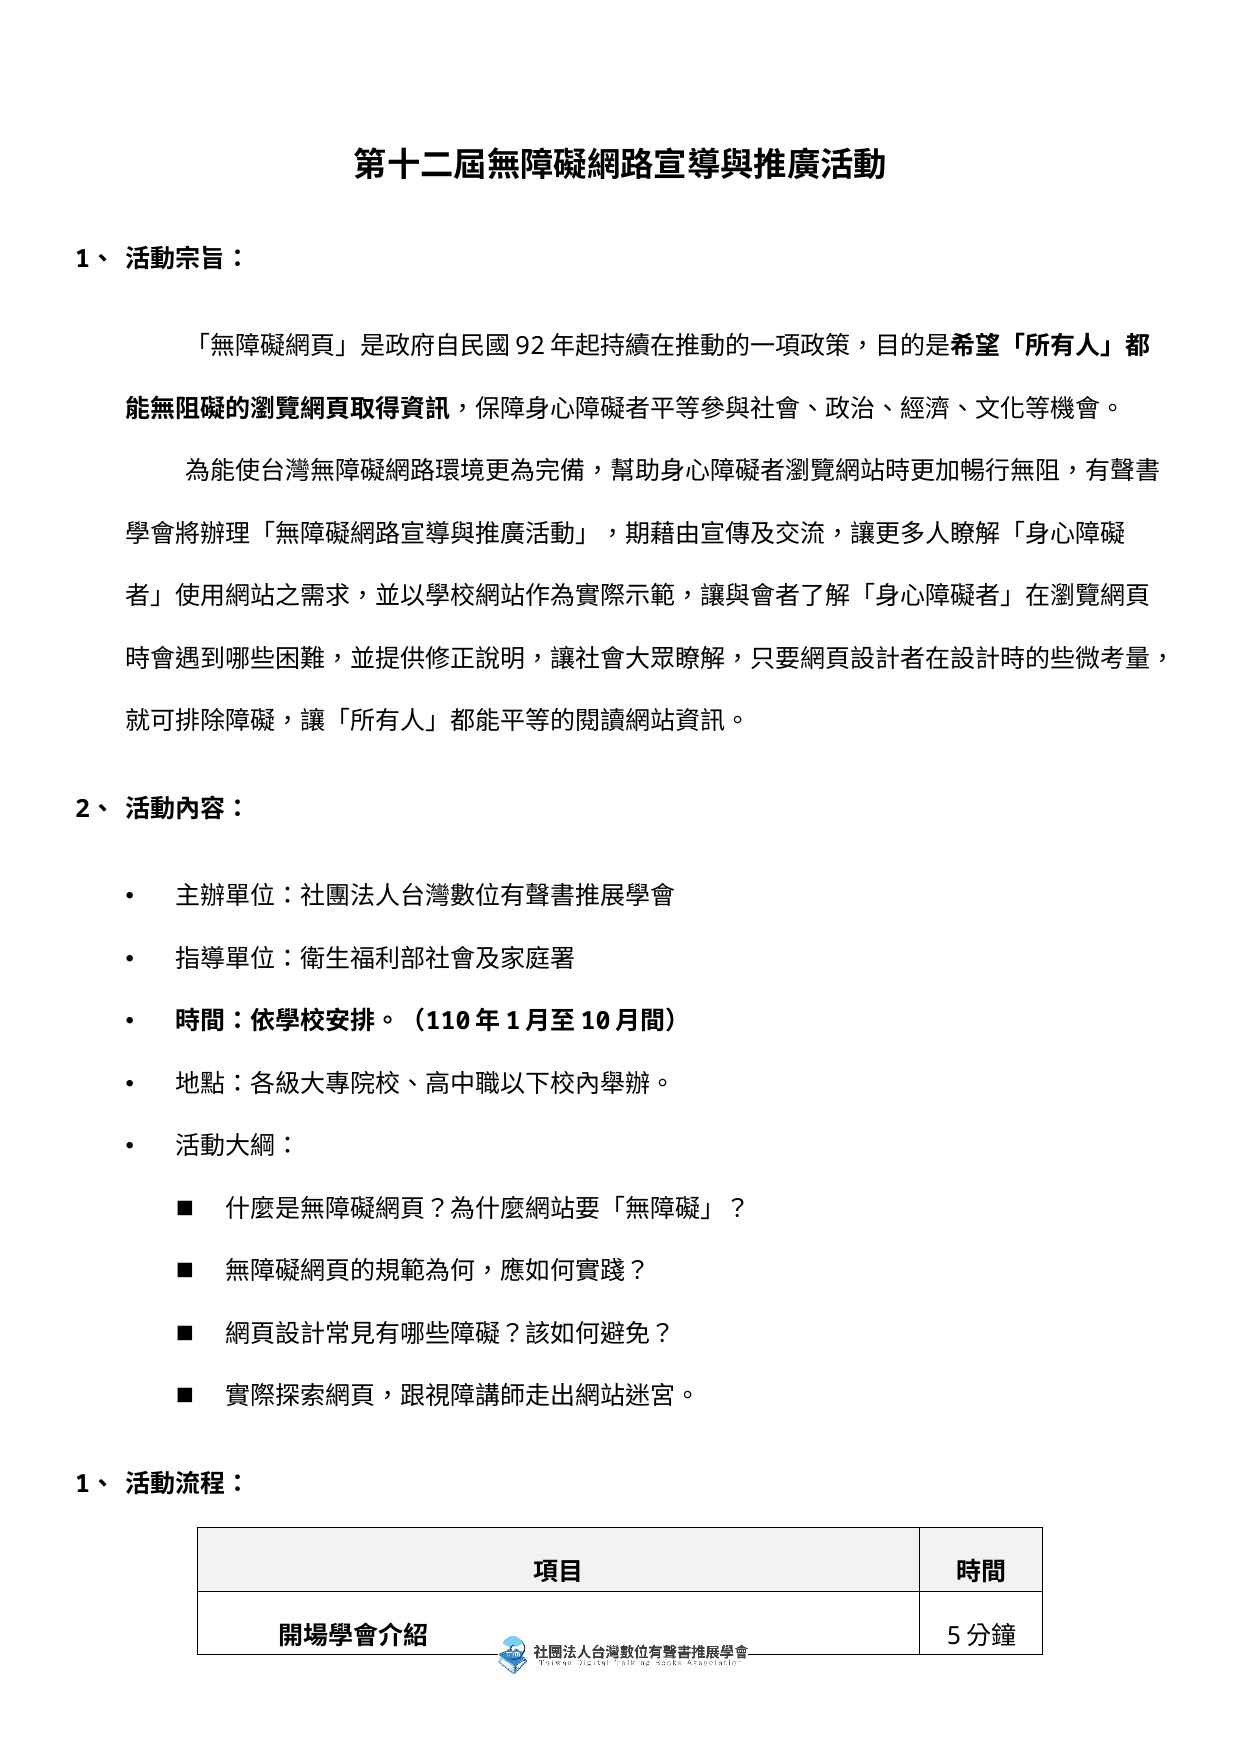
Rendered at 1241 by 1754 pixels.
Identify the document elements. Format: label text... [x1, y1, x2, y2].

list 網頁設計常見有哪些障礙？該如何避免？ [175, 1289, 1165, 1352]
list 活動內容： [75, 764, 1165, 827]
list 主辦單位：社團法人台灣數位有聲書推展學會 [125, 852, 1165, 914]
list 指導單位：衛生福利部社會及家庭署 [125, 914, 1165, 977]
table_cell 5分鐘 [920, 1592, 1042, 1654]
picture [497, 1636, 748, 1674]
table_cell 開場學會介紹 [198, 1592, 919, 1654]
table_header 時間 [920, 1528, 1042, 1591]
list 時間：依學校安排。（110年1月至10月間） [125, 977, 1165, 1039]
list 實際探索網頁，跟視障講師走出網站迷宮。 [175, 1352, 1165, 1414]
list 活動宗旨： [75, 214, 1165, 277]
list 活動流程： [75, 1439, 1165, 1502]
text 「無障礙網頁」是政府自民國92年起持續在推動的一項政策，目的是希望「所有人」都能無阻礙的瀏覽網頁取得資訊，保障身心障礙者平等參與社會、政治、經濟、文化等機會。 [125, 302, 1165, 427]
text 為能使台灣無障礙網路環境更為完備，幫助身心障礙者瀏覽網站時更加暢行無阻，有聲書學會將辦理「無障礙網路宣導與推廣活動」，期藉由宣傳及交流，讓更多人瞭解「身心障礙者」使用網站之需求，並以學校網站作為實際示範，讓與會者了解「身心障礙者」在瀏覽網頁時會遇到哪些困難，並提供修正說明，讓社會大眾瞭解，只要網頁設計者在設計時的些微考量，就可排除障礙，讓「所有人」都能平等的閱讀網站資訊。 [125, 427, 1165, 739]
list 地點：各級大專院校、高中職以下校內舉辦。 [125, 1039, 1165, 1102]
subtitle 第十二屆無障礙網路宣導與推廣活動 [75, 121, 1165, 183]
list 無障礙網頁的規範為何，應如何實踐？ [175, 1227, 1165, 1289]
list 什麼是無障礙網頁？為什麼網站要「無障礙」？ [175, 1164, 1165, 1227]
table_header 項目 [198, 1528, 919, 1591]
list 活動大綱： [125, 1102, 1165, 1164]
